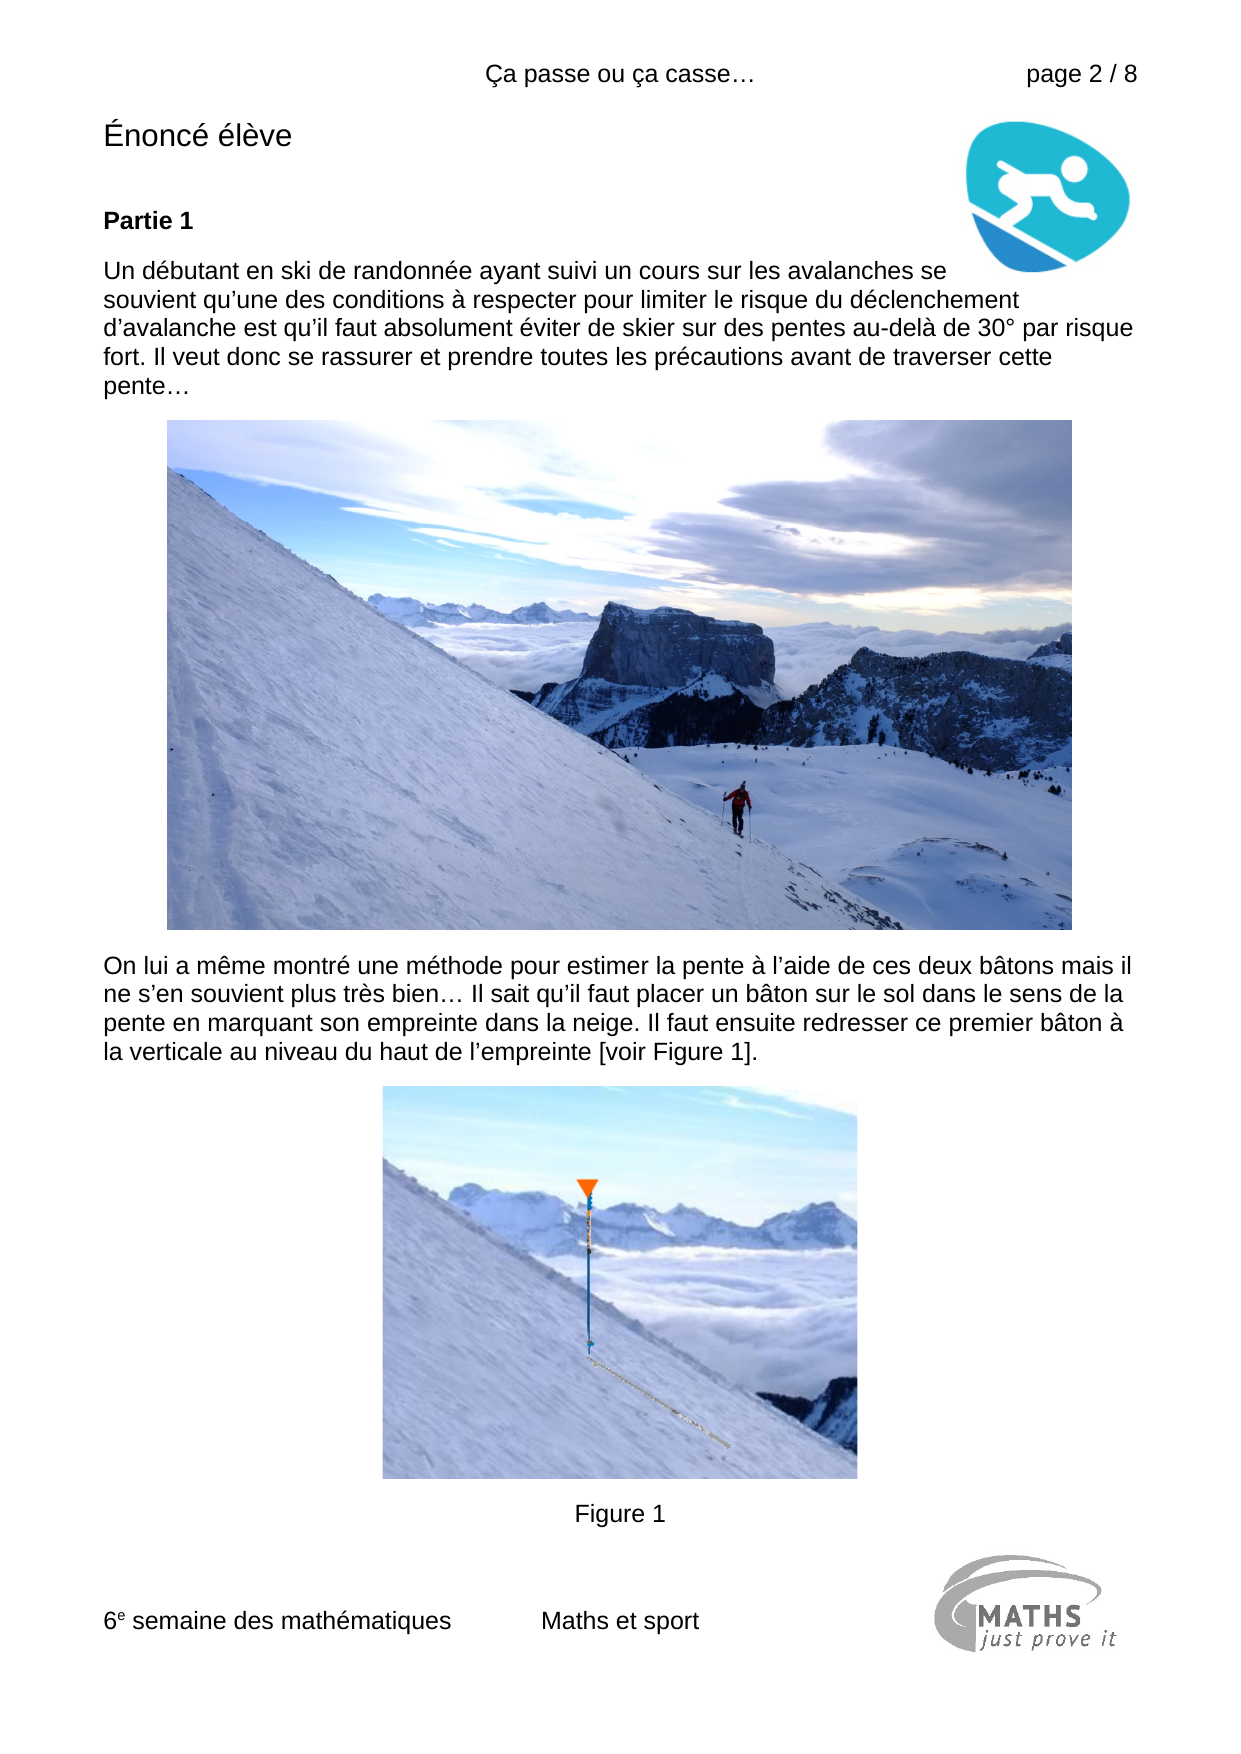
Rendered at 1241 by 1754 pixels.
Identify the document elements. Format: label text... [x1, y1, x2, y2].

text Un débutant en ski de randonnée ayant suivi un cours sur les avalanches se souvient qu’une des conditions à respecter pour limiter le risque du déclenchement d’avalanche est qu’il faut absolument éviter de skier sur des pentes au-delà de 30° par risque fort. Il veut donc se rassurer et prendre toutes les précautions avant de traverser cette pente… [103, 256, 1137, 400]
picture [167, 420, 1072, 930]
picture [382, 1086, 858, 1479]
text Figure 1 [103, 1499, 1137, 1528]
picture [921, 1540, 1138, 1670]
text On lui a même montré une méthode pour estimer la pente à l’aide de ces deux bâtons mais il ne s’en souvient plus très bien… Il sait qu’il faut placer un bâton sur le sol dans le sens de la pente en marquant son empreinte dans la neige. Il faut ensuite redresser ce premier bâton à la verticale au niveau du haut de l’empreinte [voir Figure 1]. [103, 951, 1137, 1066]
picture [958, 116, 1138, 278]
text Partie 1 [103, 206, 958, 235]
text Énoncé élève [103, 117, 958, 152]
